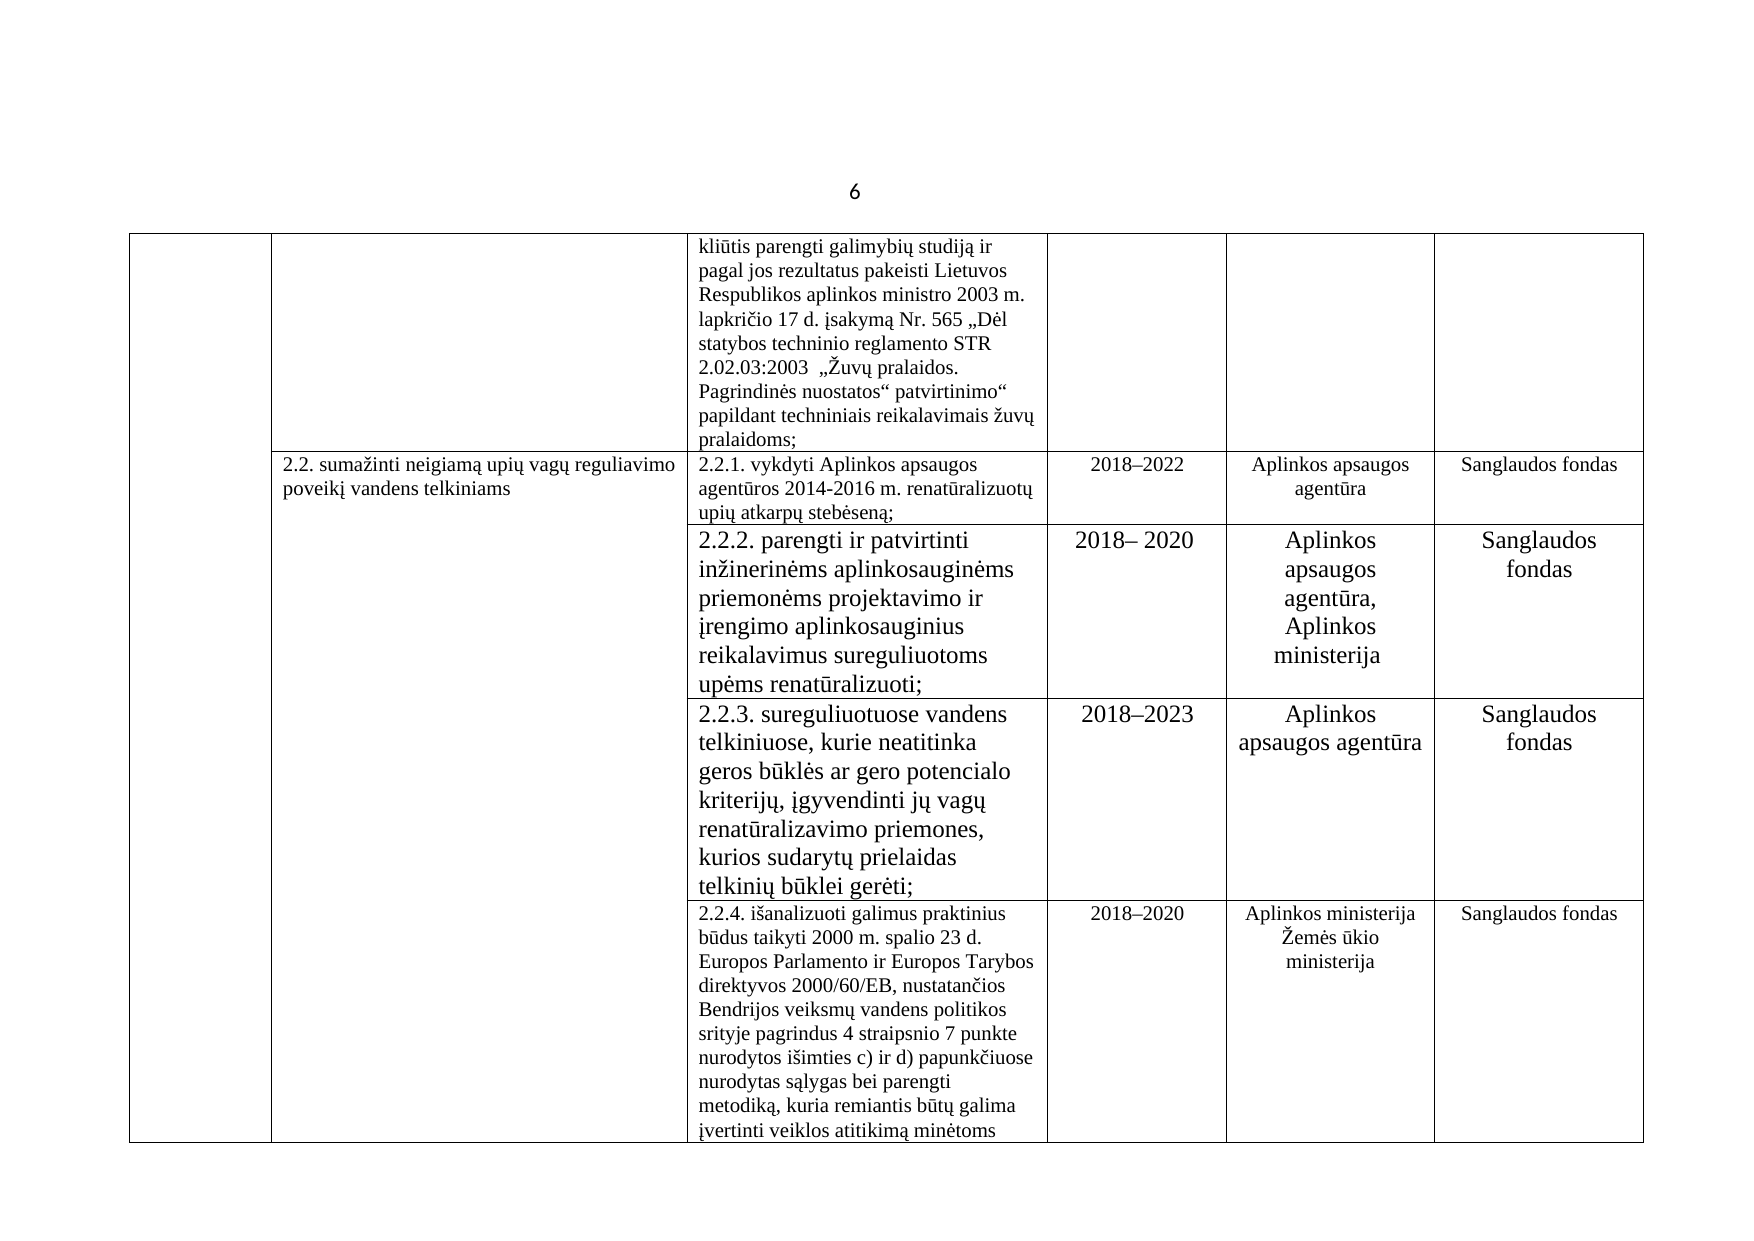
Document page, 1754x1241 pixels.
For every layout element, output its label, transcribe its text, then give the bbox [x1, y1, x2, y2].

table_cell Aplinkos apsaugos agentūra, Aplinkos ministerija [1227, 525, 1434, 698]
table_cell 2.2.2. parengti ir patvirtinti inžinerinėms aplinkosauginėms priemonėms projektavimo ir įrengimo aplinkosauginius reikalavimus sureguliuotoms upėms renatūralizuoti; [688, 525, 1047, 698]
table_cell Sanglaudos fondas [1435, 699, 1643, 900]
table_cell [1227, 234, 1434, 451]
table_cell 2018– 2020 [1048, 525, 1226, 698]
table_cell [272, 234, 687, 451]
table_cell 2018–2020 [1048, 901, 1226, 1142]
table_cell Sanglaudos fondas [1435, 525, 1643, 698]
table_cell kliūtis parengti galimybių studiją ir pagal jos rezultatus pakeisti Lietuvos Respublikos aplinkos ministro 2003 m. lapkričio 17 d. įsakymą Nr. 565 „Dėl statybos techninio reglamento STR 2.02.03:2003 „Žuvų pralaidos. Pagrindinės nuostatos“ patvirtinimo“ papildant techniniais reikalavimais žuvų pralaidoms; [688, 234, 1047, 451]
table_cell 2018–2022 [1048, 452, 1226, 524]
table_cell [1435, 234, 1643, 451]
table_cell 2.2. sumažinti neigiamą upių vagų reguliavimo poveikį vandens telkiniams [272, 452, 687, 1142]
table_cell 2018–2023 [1048, 699, 1226, 900]
table_cell Sanglaudos fondas [1435, 452, 1643, 524]
table_cell 2.2.3. sureguliuotuose vandens telkiniuose, kurie neatitinka geros būklės ar gero potencialo kriterijų, įgyvendinti jų vagų renatūralizavimo priemones, kurios sudarytų prielaidas telkinių būklei gerėti; [688, 699, 1047, 900]
table_cell [130, 234, 271, 1142]
table_cell Aplinkos apsaugos agentūra [1227, 452, 1434, 524]
table_cell 2.2.1. vykdyti Aplinkos apsaugos agentūros 2014-2016 m. renatūralizuotų upių atkarpų stebėseną; [688, 452, 1047, 524]
table_cell Aplinkos ministerija Žemės ūkio ministerija [1227, 901, 1434, 1142]
table_cell 2.2.4. išanalizuoti galimus praktinius būdus taikyti 2000 m. spalio 23 d. Europos Parlamento ir Europos Tarybos direktyvos 2000/60/EB, nustatančios Bendrijos veiksmų vandens politikos srityje pagrindus 4 straipsnio 7 punkte nurodytos išimties c) ir d) papunkčiuose nurodytas sąlygas bei parengti metodiką, kuria remiantis būtų galima įvertinti veiklos atitikimą minėtoms [688, 901, 1047, 1142]
table_cell [1048, 234, 1226, 451]
table_cell Sanglaudos fondas [1435, 901, 1643, 1142]
table_cell Aplinkos apsaugos agentūra [1227, 699, 1434, 900]
